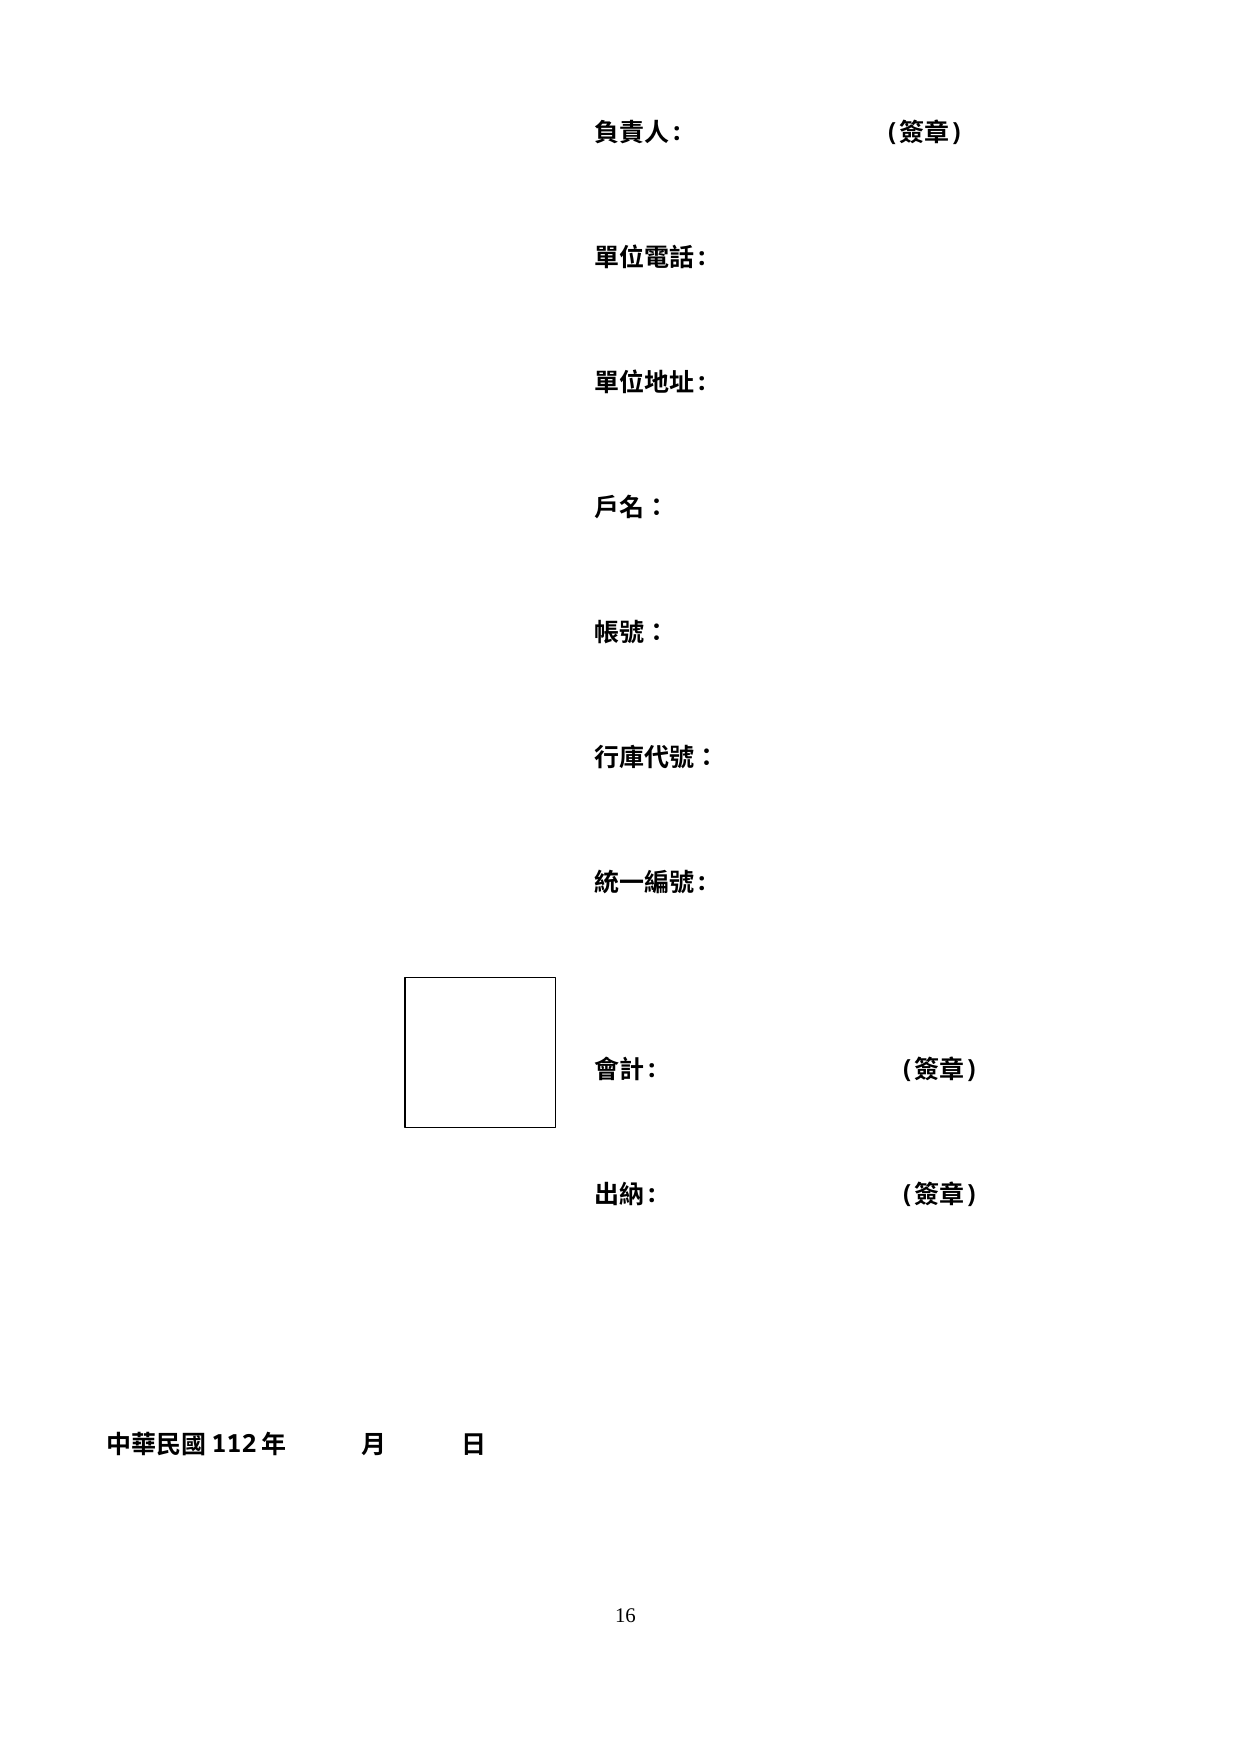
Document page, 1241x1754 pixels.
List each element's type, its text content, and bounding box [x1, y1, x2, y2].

text 單位地址: [331, 339, 1144, 401]
text 中華民國112年 月 日 [106, 1401, 1144, 1464]
text [331, 1026, 404, 1089]
text 出納: (簽章) [331, 1151, 1144, 1214]
text 單位電話: [331, 214, 1144, 276]
text 行庫代號： [331, 714, 1144, 776]
text 統一編號: [331, 839, 1144, 901]
text 戶名： [331, 464, 1144, 526]
text [406, 1026, 555, 1089]
text 會計: (簽章) [556, 1026, 1144, 1089]
text 帳號： [331, 589, 1144, 651]
text 負責人: (簽章) [331, 89, 1144, 151]
